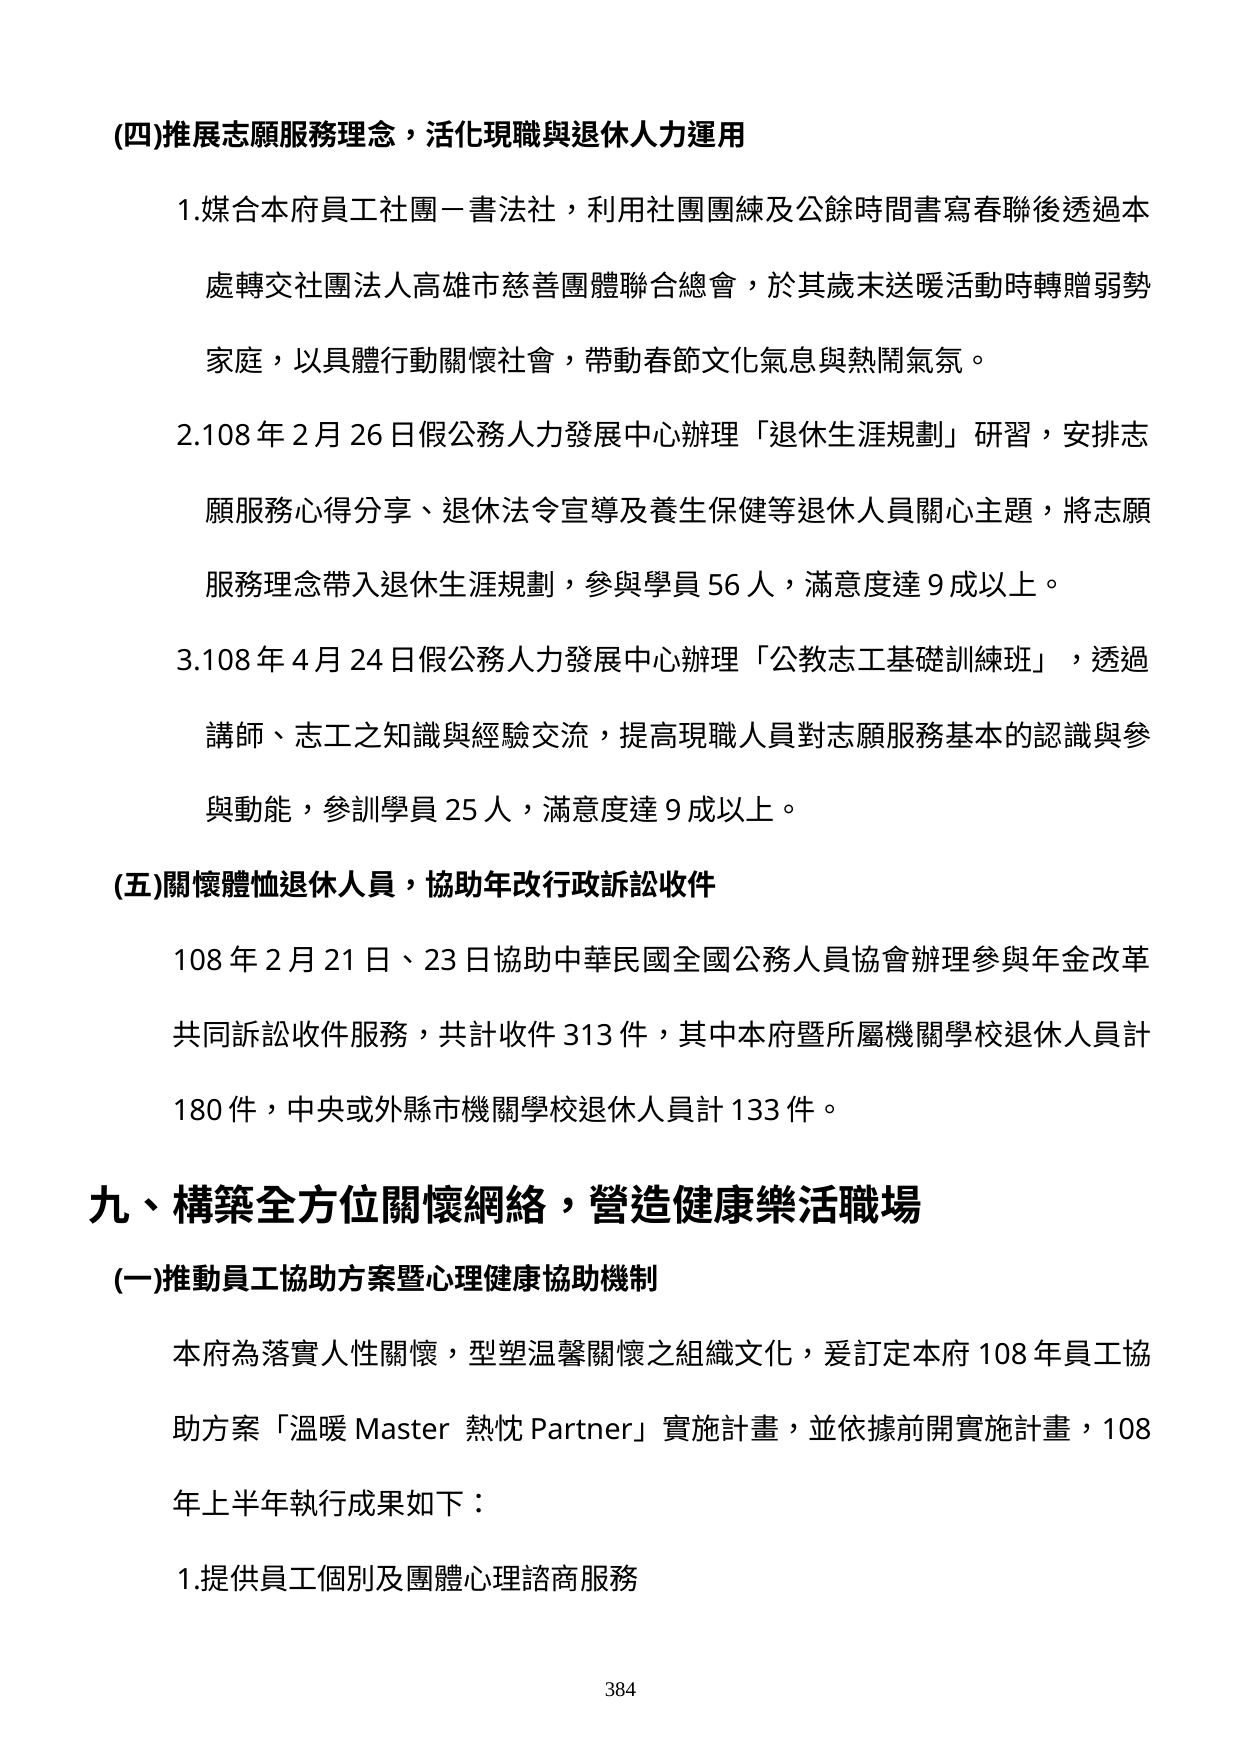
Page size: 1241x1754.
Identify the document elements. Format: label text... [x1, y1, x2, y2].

text (四)推展志願服務理念，活化現職與退休人力運用 [114, 89, 1152, 164]
text 九、構築全方位關懷網絡，營造健康樂活職場 [89, 1158, 1152, 1233]
text (五)關懷體恤退休人員，協助年改行政訴訟收件 [114, 839, 1152, 914]
text 2.108年2月26日假公務人力發展中心辦理「退休生涯規劃」研習，安排志願服務心得分享、退休法令宣導及養生保健等退休人員關心主題，將志願服務理念帶入退休生涯規劃，參與學員56人，滿意度達9成以上。 [176, 389, 1152, 614]
text 本府為落實人性關懷，型塑温馨關懷之組織文化，爰訂定本府108年員工協助方案「溫暖Master 熱忱Partner」實施計畫，並依據前開實施計畫，108年上半年執行成果如下： [172, 1308, 1152, 1533]
text 3.108年4月24日假公務人力發展中心辦理「公教志工基礎訓練班」，透過講師、志工之知識與經驗交流，提高現職人員對志願服務基本的認識與參與動能，參訓學員25人，滿意度達9成以上。 [176, 614, 1152, 839]
text 108年2月21日、23日協助中華民國全國公務人員協會辦理參與年金改革共同訴訟收件服務，共計收件313件，其中本府暨所屬機關學校退休人員計180件，中央或外縣市機關學校退休人員計133件。 [172, 914, 1152, 1139]
text 1.提供員工個別及團體心理諮商服務 [176, 1533, 1152, 1608]
text 1.媒合本府員工社團－書法社，利用社團團練及公餘時間書寫春聯後透過本處轉交社團法人高雄市慈善團體聯合總會，於其歲末送暖活動時轉贈弱勢家庭，以具體行動關懷社會，帶動春節文化氣息與熱鬧氣氛。 [176, 164, 1152, 389]
text (一)推動員工協助方案暨心理健康協助機制 [114, 1233, 1152, 1308]
